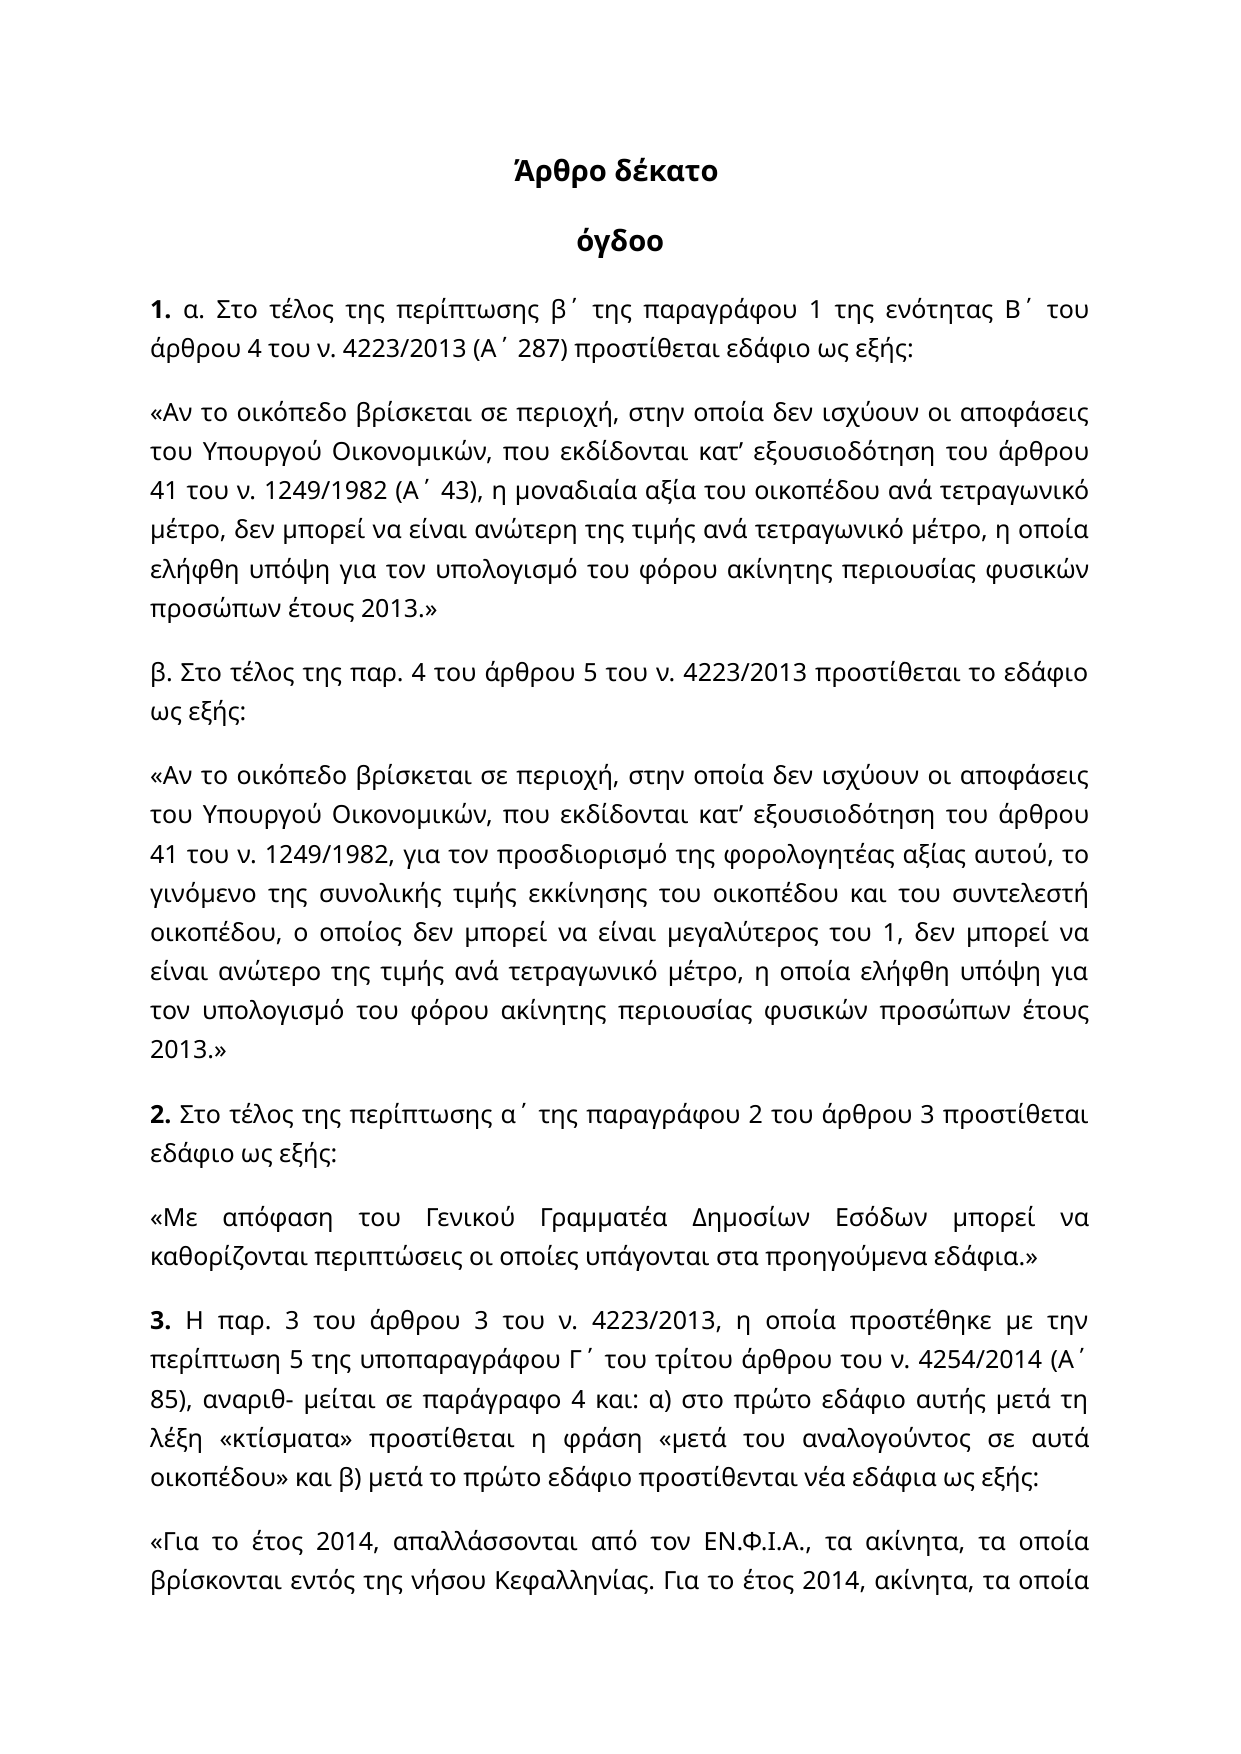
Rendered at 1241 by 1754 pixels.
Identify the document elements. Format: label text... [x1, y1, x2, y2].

text 2. Στο τέλος της περίπτωσης α΄ της παραγράφου 2 του άρθρου 3 προστίθεται εδάφιο ως εξής: [150, 1096, 1090, 1169]
subtitle Άρθρο δέκατο [150, 150, 1090, 190]
text β. Στο τέλος της παρ. 4 του άρθρου 5 του ν. 4223/2013 προστίθεται το εδάφιο ως εξής: [150, 654, 1090, 728]
text 3. Η παρ. 3 του άρθρου 3 του ν. 4223/2013, η οποία προστέθηκε με την περίπτωση 5 της υποπαραγράφου Γ΄ του τρίτου άρθρου του ν. 4254/2014 (Α΄ 85), αναριθ- μείται σε παράγραφο 4 και: α) στο πρώτο εδάφιο αυτής μετά τη λέξη «κτίσματα» προστίθεται η φράση «μετά του αναλογούντος σε αυτά οικοπέδου» και β) μετά το πρώτο εδάφιο προστίθενται νέα εδάφια ως εξής: [150, 1303, 1090, 1494]
text 1. α. Στο τέλος της περίπτωσης β΄ της παραγράφου 1 της ενότητας Β΄ του άρθρου 4 του ν. 4223/2013 (Α΄ 287) προστίθεται εδάφιο ως εξής: [150, 291, 1090, 364]
subtitle όγδοο [150, 221, 1090, 260]
text «Για το έτος 2014, απαλλάσσονται από τον ΕΝ.Φ.Ι.Α., τα ακίνητα, τα οποία βρίσκονται εντός της νήσου Κεφαλληνίας. Για το έτος 2014, ακίνητα, τα οποία [150, 1524, 1090, 1597]
text «Αν το οικόπεδο βρίσκεται σε περιοχή, στην οποία δεν ισχύουν οι αποφάσεις του Υπουργού Οικονομικών, που εκδίδονται κατ’ εξουσιοδότηση του άρθρου 41 του ν. 1249/1982, για τον προσδιορισμό της φορολογητέας αξίας αυτού, το γινόμενο της συνολικής τιμής εκκίνησης του οικοπέδου και του συντελεστή οικοπέδου, ο οποίος δεν μπορεί να είναι μεγαλύτερος του 1, δεν μπορεί να είναι ανώτερο της τιμής ανά τετραγωνικό μέτρο, η οποία ελήφθη υπόψη για τον υπολογισμό του φόρου ακίνητης περιουσίας φυσικών προσώπων έτους 2013.» [150, 758, 1090, 1066]
text «Αν το οικόπεδο βρίσκεται σε περιοχή, στην οποία δεν ισχύουν οι αποφάσεις του Υπουργού Οικονομικών, που εκδίδονται κατ’ εξουσιοδότηση του άρθρου 41 του ν. 1249/1982 (Α΄ 43), η μοναδιαία αξία του οικοπέδου ανά τετραγωνικό μέτρο, δεν μπορεί να είναι ανώτερη της τιμής ανά τετραγωνικό μέτρο, η οποία ελήφθη υπόψη για τον υπολογισμό του φόρου ακίνητης περιουσίας φυσικών προσώπων έτους 2013.» [150, 394, 1090, 624]
text «Με απόφαση του Γενικού Γραμματέα Δημοσίων Εσόδων μπορεί να καθορίζονται περιπτώσεις οι οποίες υπάγονται στα προηγούμενα εδάφια.» [150, 1199, 1090, 1273]
